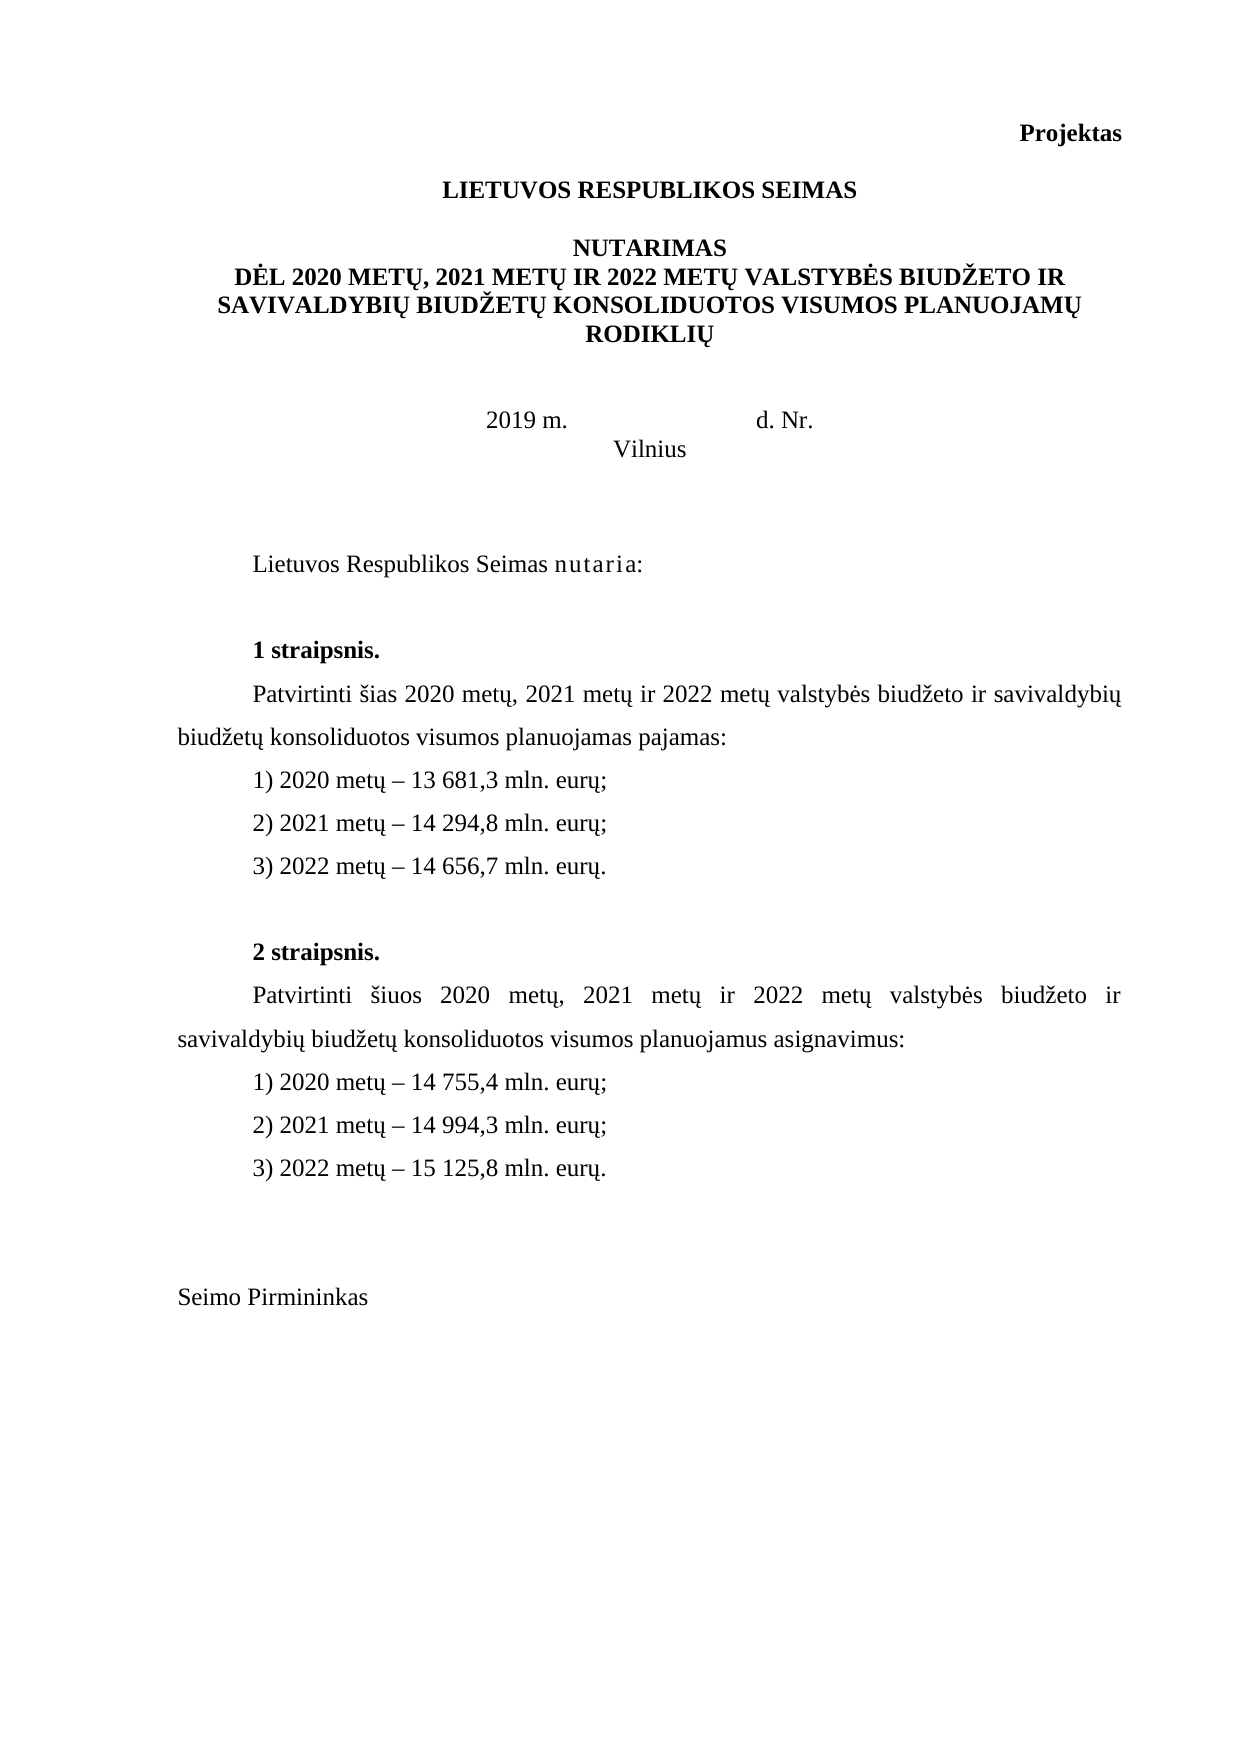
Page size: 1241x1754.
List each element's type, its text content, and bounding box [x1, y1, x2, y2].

text LIETUVOS RESPUBLIKOS SEIMAS [177, 176, 1122, 204]
text 2 straipsnis. [177, 937, 1122, 966]
text NUTARIMAS [177, 233, 1122, 262]
text 1) 2020 metų – 14 755,4 mln. eurų; [177, 1067, 1122, 1096]
text 2019 m. d. Nr. [177, 406, 1122, 434]
text Dėl 2020 metų, 2021 metų ir 2022 metų valstybės biudžeto ir savivaldybių biudžetų konsoliduotos visumos planuojamų rodiklių [177, 262, 1122, 348]
text Projektas [177, 118, 1122, 147]
text 2) 2021 metų – 14 294,8 mln. eurų; [177, 808, 1122, 837]
text 2) 2021 metų – 14 994,3 mln. eurų; [177, 1110, 1122, 1139]
text 3) 2022 metų – 15 125,8 mln. eurų. [177, 1153, 1122, 1182]
text 3) 2022 metų – 14 656,7 mln. eurų. [177, 851, 1122, 880]
text 1) 2020 metų – 13 681,3 mln. eurų; [177, 765, 1122, 794]
text Seimo Pirmininkas [177, 1282, 1122, 1311]
text Patvirtinti šias 2020 metų, 2021 metų ir 2022 metų valstybės biudžeto ir savivaldybių biudžetų konsoliduotos visumos planuojamas pajamas: [177, 679, 1122, 751]
text 1 straipsnis. [177, 636, 1122, 664]
text Lietuvos Respublikos Seimas nutaria: [177, 549, 1122, 578]
text Vilnius [177, 434, 1122, 463]
text Patvirtinti šiuos 2020 metų, 2021 metų ir 2022 metų valstybės biudžeto ir savivaldybių biudžetų konsoliduotos visumos planuojamus asignavimus: [177, 981, 1122, 1052]
